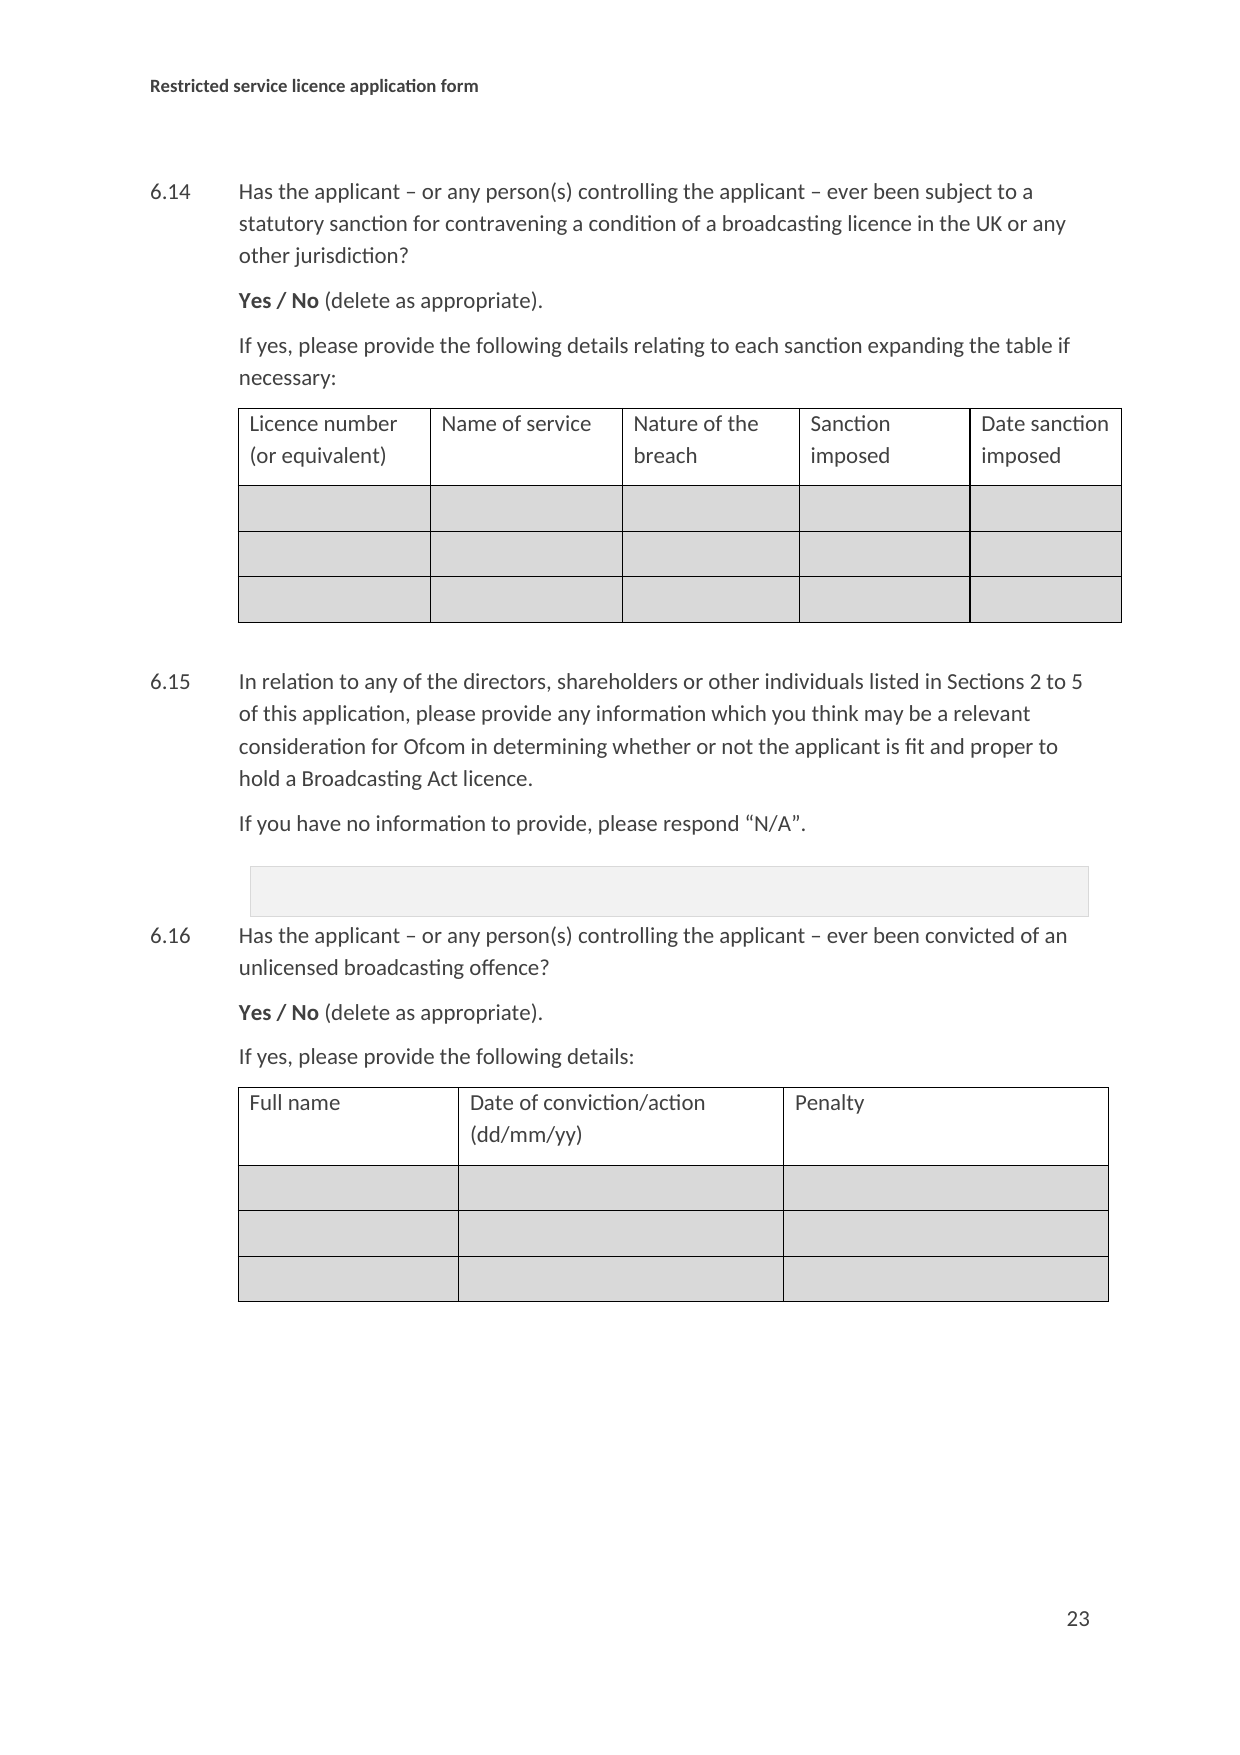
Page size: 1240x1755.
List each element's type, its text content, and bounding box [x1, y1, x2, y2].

table_header Date sanction imposed [971, 409, 1121, 485]
table_cell [431, 486, 622, 531]
table_cell [784, 1211, 1108, 1256]
table_cell [239, 1211, 458, 1256]
table_header Licence number (or equivalent) [239, 409, 430, 485]
table_cell [431, 577, 622, 622]
table_cell [431, 532, 622, 576]
table_header Nature of the breach [623, 409, 799, 485]
text Yes / No (delete as appropriate). [225, 286, 1089, 314]
table_cell [800, 577, 969, 622]
table_cell [623, 577, 799, 622]
table_cell [971, 532, 1121, 576]
table_header Sanction imposed [800, 409, 969, 485]
list Has the applicant – or any person(s) controlling the applicant – ever been subject to a statutory sanction for contravening a condition of a broadcasting licence in the UK or any other jurisdiction? [150, 177, 1089, 269]
table_cell [239, 1166, 458, 1210]
table_cell [459, 1166, 783, 1210]
text If yes, please provide the following details: [164, 1042, 1089, 1071]
table_cell [623, 532, 799, 576]
list In relation to any of the directors, shareholders or other individuals listed in Sections 2 to 5 of this application, please provide any information which you think may be a relevant consideration for Ofcom in determining whether or not the applicant is fit and proper to hold a Broadcasting Act licence. [150, 667, 1089, 792]
table_cell [239, 486, 430, 531]
table_cell [239, 1257, 458, 1301]
text If you have no information to provide, please respond “N/A”. [239, 809, 1089, 837]
table_cell [784, 1166, 1108, 1210]
table_cell [459, 1211, 783, 1256]
table_header Name of service [431, 409, 622, 485]
text Yes / No (delete as appropriate). [225, 998, 1089, 1026]
list Has the applicant – or any person(s) controlling the applicant – ever been convicted of an unlicensed broadcasting offence? [150, 921, 1089, 981]
text If yes, please provide the following details relating to each sanction expanding the table if necessary: [239, 331, 1089, 391]
table_cell [800, 532, 969, 576]
table_header Penalty [784, 1088, 1108, 1165]
table_cell [239, 577, 430, 622]
table_cell [459, 1257, 783, 1301]
table_cell [971, 486, 1121, 531]
table_header Full name [239, 1088, 458, 1165]
table_cell [971, 577, 1121, 622]
table_cell [800, 486, 969, 531]
table_cell [784, 1257, 1108, 1301]
table_cell [623, 486, 799, 531]
table_cell [239, 532, 430, 576]
table_header Date of conviction/action (dd/mm/yy) [459, 1088, 783, 1165]
